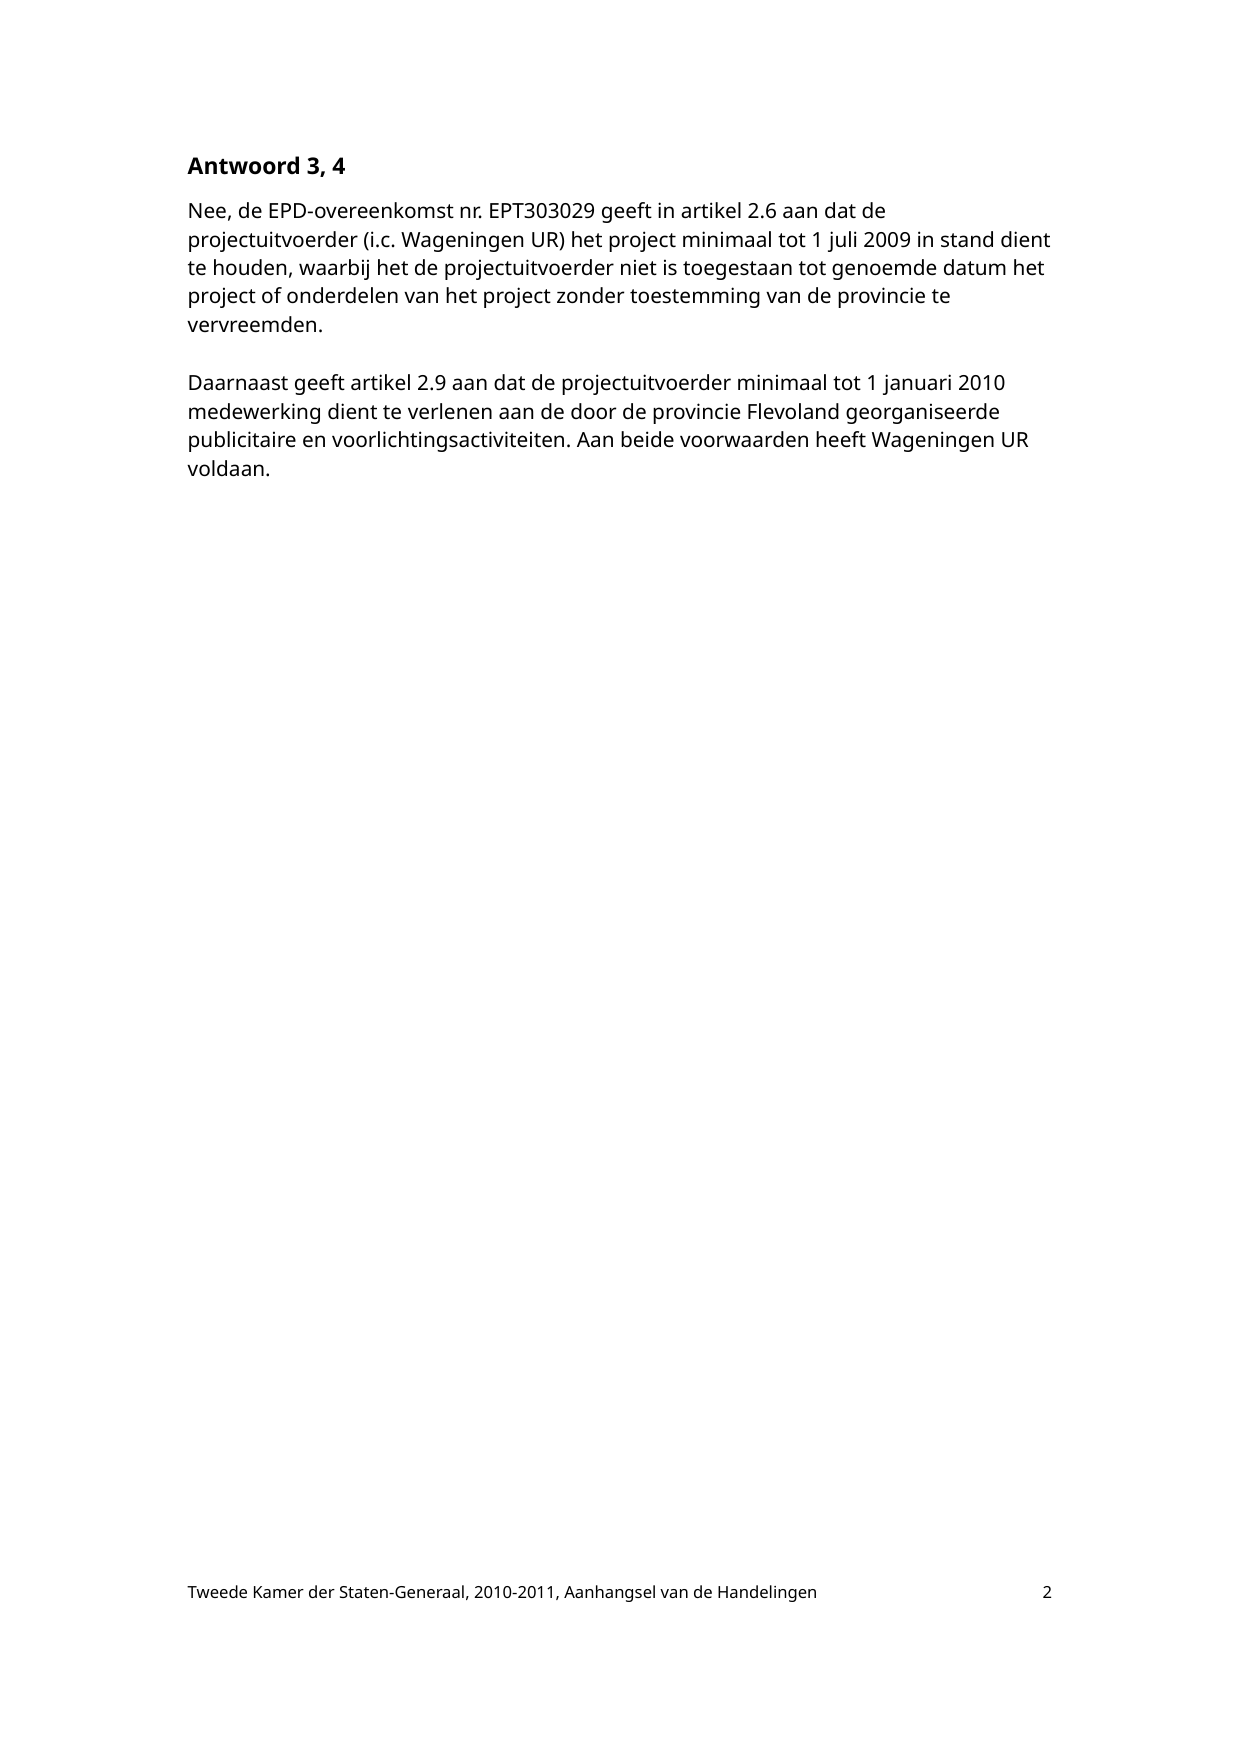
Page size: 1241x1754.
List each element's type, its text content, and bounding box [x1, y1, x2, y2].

text Nee, de EPD-overeenkomst nr. EPT303029 geeft in artikel 2.6 aan dat de projectuitvoerder (i.c. Wageningen UR) het project minimaal tot 1 juli 2009 in stand dient te houden, waarbij het de projectuitvoerder niet is toegestaan tot genoemde datum het project of onderdelen van het project zonder toestemming van de provincie te vervreemden. [187, 196, 1053, 338]
text Daarnaast geeft artikel 2.9 aan dat de projectuitvoerder minimaal tot 1 januari 2010 medewerking dient te verlenen aan de door de provincie Flevoland georganiseerde publicitaire en voorlichtingsactiviteiten. Aan beide voorwaarden heeft Wageningen UR voldaan. [187, 368, 1053, 482]
subtitle Antwoord 3, 4 [187, 150, 1053, 181]
